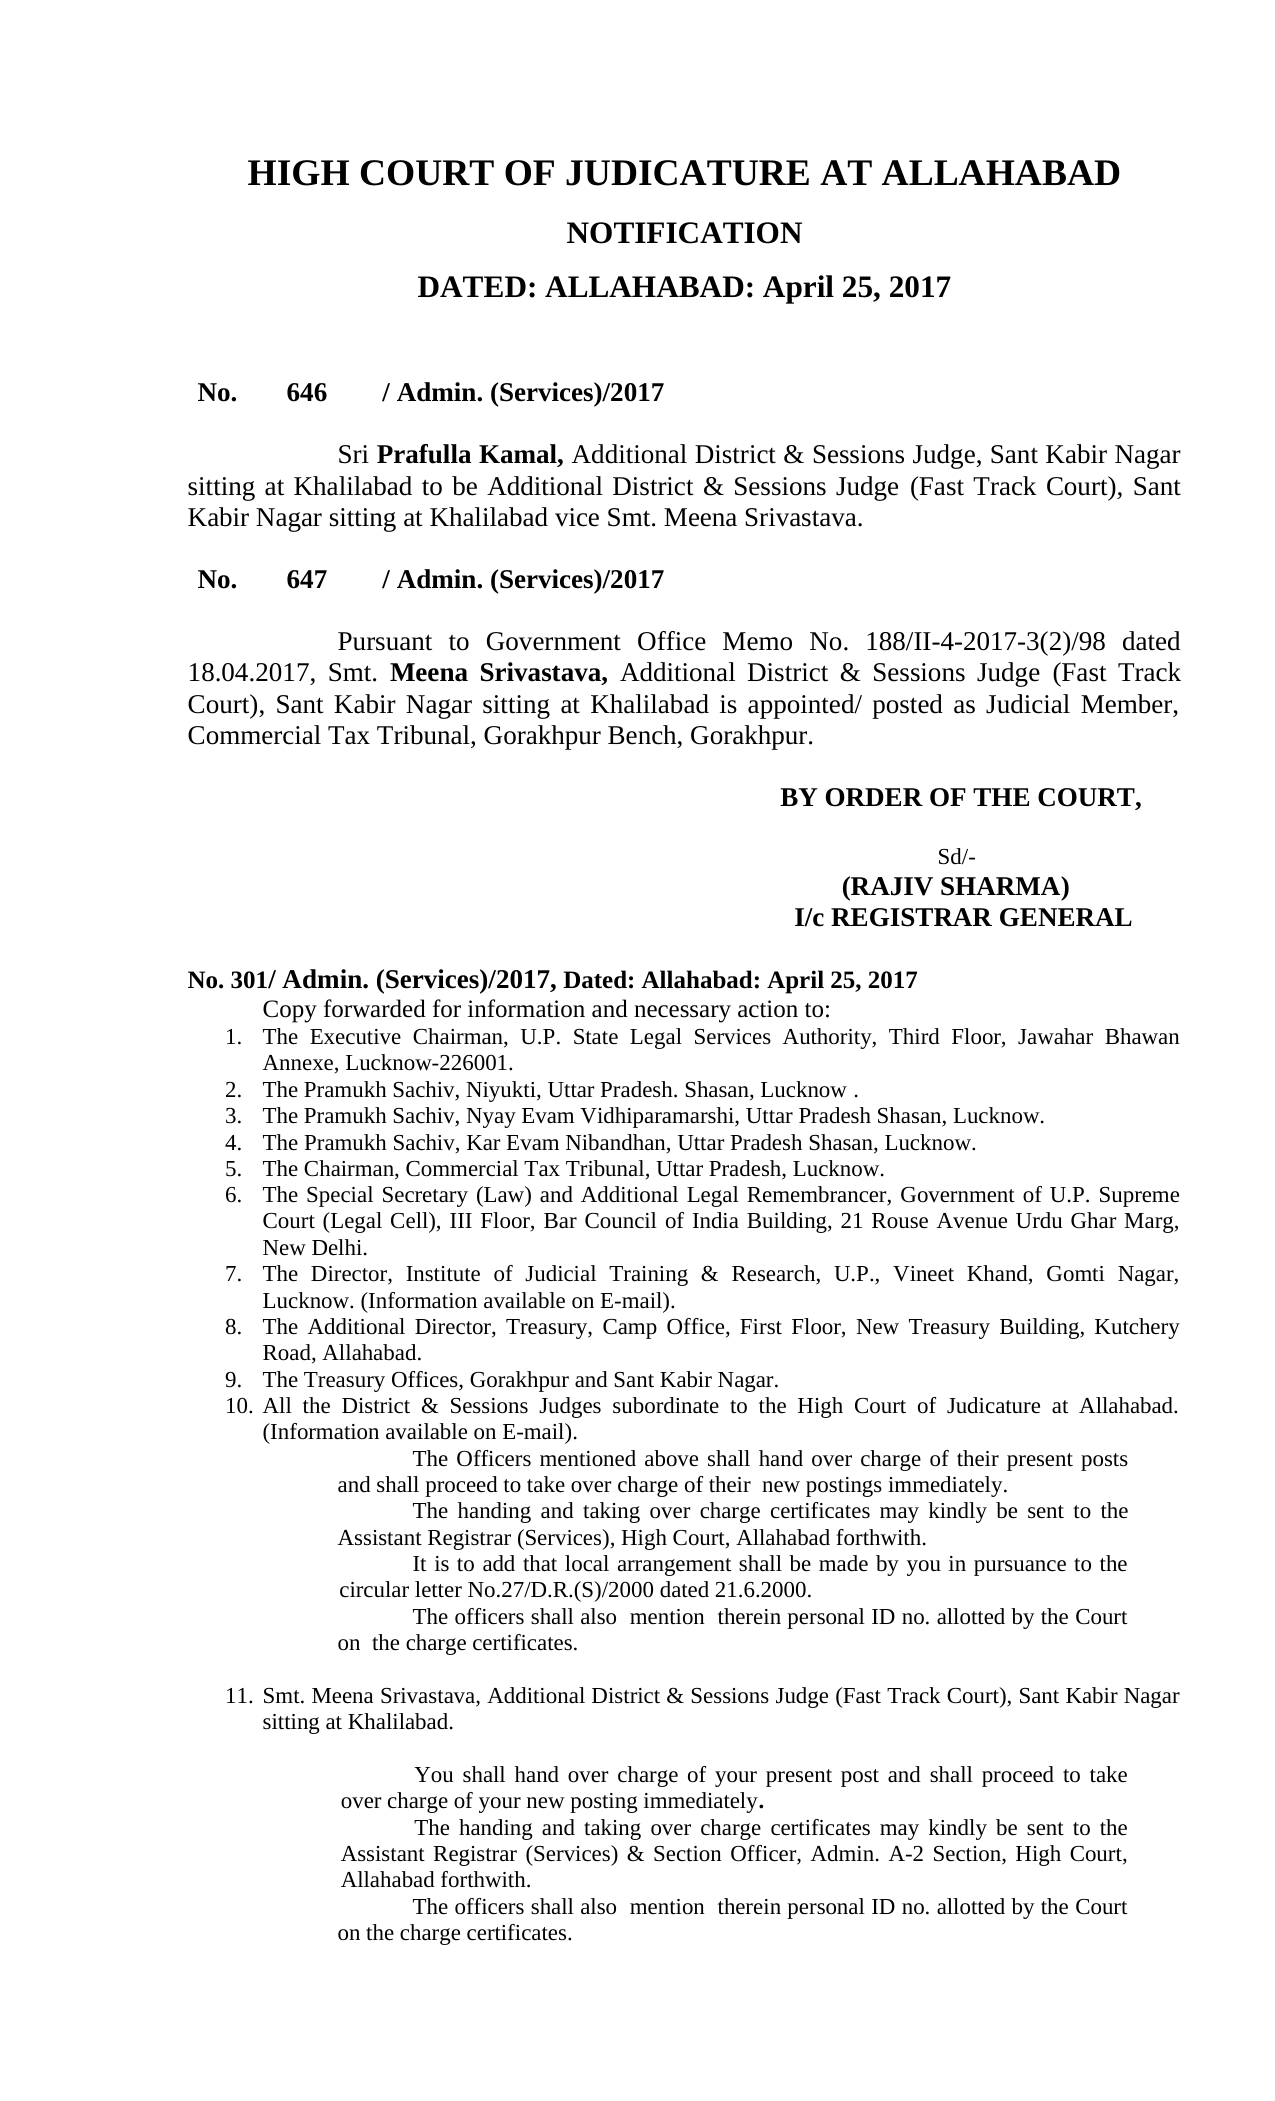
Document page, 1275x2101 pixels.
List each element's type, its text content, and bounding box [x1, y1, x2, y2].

list Smt. Meena Srivastava, Additional District & Sessions Judge (Fast Track Court), Sant Kabir Nagar sitting at Khalilabad. [225, 1682, 1181, 1735]
table_header / Admin. (Services)/2017 [364, 376, 714, 407]
text The Officers mentioned above shall hand over charge of their present posts and shall proceed to take over charge of their new postings immediately. [337, 1445, 1130, 1497]
table_header 646 [275, 376, 364, 407]
table_header / Admin. (Services)/2017 [364, 563, 714, 594]
list The Treasury Offices, Gorakhpur and Sant Kabir Nagar. [225, 1366, 1181, 1392]
text HIGH COURT OF JUDICATURE AT ALLAHABAD [187, 150, 1181, 193]
text Copy forwarded for information and necessary action to: [187, 994, 1181, 1023]
text BY ORDER OF THE COURT, [562, 781, 1181, 812]
list The Pramukh Sachiv, Niyukti, Uttar Pradesh. Shasan, Lucknow . [225, 1076, 1181, 1102]
subtitle Sri Prafulla Kamal, Additional District & Sessions Judge, Sant Kabir Nagar sitting at Khalilabad to be Additional District & Sessions Judge (Fast Track Court), Sant Kabir Nagar sitting at Khalilabad vice Smt. Meena Srivastava. [187, 438, 1181, 532]
list All the District & Sessions Judges subordinate to the High Court of Judicature at Allahabad.(Information available on E-mail). [225, 1392, 1181, 1445]
text No. 301/ Admin. (Services)/2017, Dated: Allahabad: April 25, 2017 [187, 963, 1183, 994]
subtitle Pursuant to Government Office Memo No. 188/II-4-2017-3(2)/98 dated 18.04.2017, Smt. Meena Srivastava, Additional District & Sessions Judge (Fast Track Court), Sant Kabir Nagar sitting at Khalilabad is appointed/ posted as Judicial Member, Commercial Tax Tribunal, Gorakhpur Bench, Gorakhpur. [187, 625, 1181, 750]
text The handing and taking over charge certificates may kindly be sent to the Assistant Registrar (Services) & Section Officer, Admin. A-2 Section, High Court, Allahabad forthwith. [341, 1814, 1130, 1893]
text I/c REGISTRAR GENERAL [187, 901, 1183, 932]
text You shall hand over charge of your present post and shall proceed to take over charge of your new posting immediately. [341, 1761, 1130, 1814]
text The officers shall also mention therein personal ID no. allotted by the Court on the charge certificates. [337, 1893, 1130, 1946]
subtitle NOTIFICATION [187, 215, 1181, 251]
list The Chairman, Commercial Tax Tribunal, Uttar Pradesh, Lucknow. [225, 1155, 1181, 1181]
list The Director, Institute of Judicial Training & Research, U.P., Vineet Khand, Gomti Nagar, Lucknow. (Information available on E-mail). [225, 1260, 1181, 1313]
text Sd/- [225, 843, 1181, 870]
table_header 647 [275, 563, 364, 594]
text It is to add that local arrangement shall be made by you in pursuance to the circular letter No.27/D.R.(S)/2000 dated 21.6.2000. [339, 1550, 1130, 1603]
text The handing and taking over charge certificates may kindly be sent to the Assistant Registrar (Services), High Court, Allahabad forthwith. [337, 1497, 1130, 1550]
list The Executive Chairman, U.P. State Legal Services Authority, Third Floor, Jawahar Bhawan Annexe, Lucknow-226001. [225, 1023, 1181, 1076]
text The officers shall also mention therein personal ID no. allotted by the Court on the charge certificates. [337, 1603, 1130, 1656]
list The Pramukh Sachiv, Nyay Evam Vidhiparamarshi, Uttar Pradesh Shasan, Lucknow. [225, 1102, 1181, 1128]
text (RAJIV SHARMA) [187, 870, 1183, 901]
subtitle DATED: ALLAHABAD: April 25, 2017 [187, 268, 1181, 304]
list The Pramukh Sachiv, Kar Evam Nibandhan, Uttar Pradesh Shasan, Lucknow. [225, 1128, 1181, 1155]
table_header No. [186, 376, 275, 407]
table_header No. [186, 563, 275, 594]
list The Special Secretary (Law) and Additional Legal Remembrancer, Government of U.P. Supreme Court (Legal Cell), III Floor, Bar Council of India Building, 21 Rouse Avenue Urdu Ghar Marg, New Delhi. [225, 1181, 1181, 1260]
list The Additional Director, Treasury, Camp Office, First Floor, New Treasury Building, Kutchery Road, Allahabad. [225, 1313, 1181, 1366]
